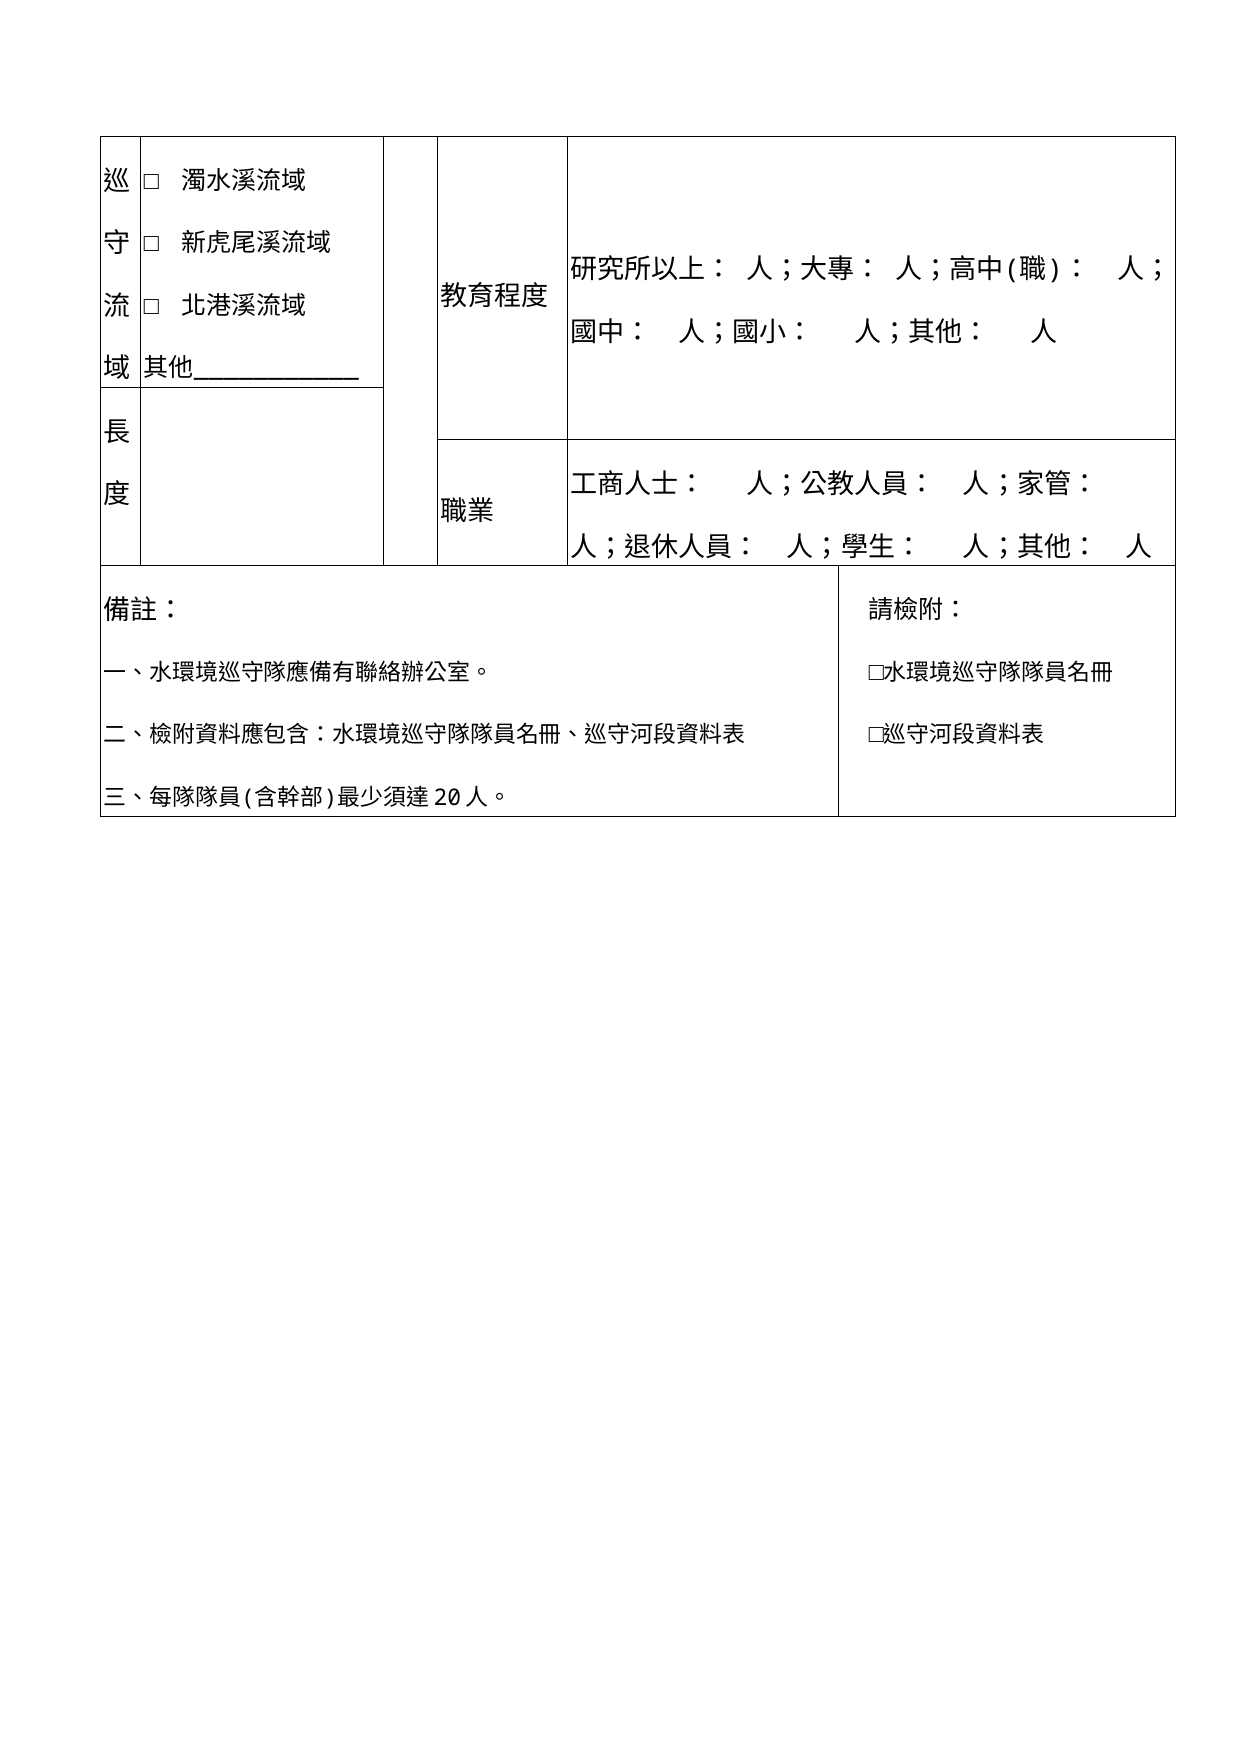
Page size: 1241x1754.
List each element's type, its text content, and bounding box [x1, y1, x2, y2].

table_cell 巡守流域 [101, 137, 140, 387]
table_cell 濁水溪流域 新虎尾溪流域 北港溪流域 其他___________ [141, 137, 383, 387]
table_cell 長度 [101, 388, 140, 565]
table_cell 職業 [438, 440, 567, 565]
table_cell 請檢附： □水環境巡守隊隊員名冊 □巡守河段資料表 [839, 566, 1175, 816]
table_cell 教育程度 [438, 137, 567, 439]
table_cell 研究所以上： 人；大專： 人；高中(職)： 人； 國中： 人；國小： 人；其他： 人 [568, 137, 1175, 439]
table_cell [384, 137, 437, 565]
table_cell [141, 388, 383, 565]
table_cell 工商人士： 人；公教人員： 人；家管： 人；退休人員： 人；學生： 人；其他： 人 [568, 440, 1175, 565]
table_cell 備註： 一、水環境巡守隊應備有聯絡辦公室。 二、檢附資料應包含：水環境巡守隊隊員名冊、巡守河段資料表 三、每隊隊員(含幹部)最少須達20人。 [101, 566, 838, 816]
